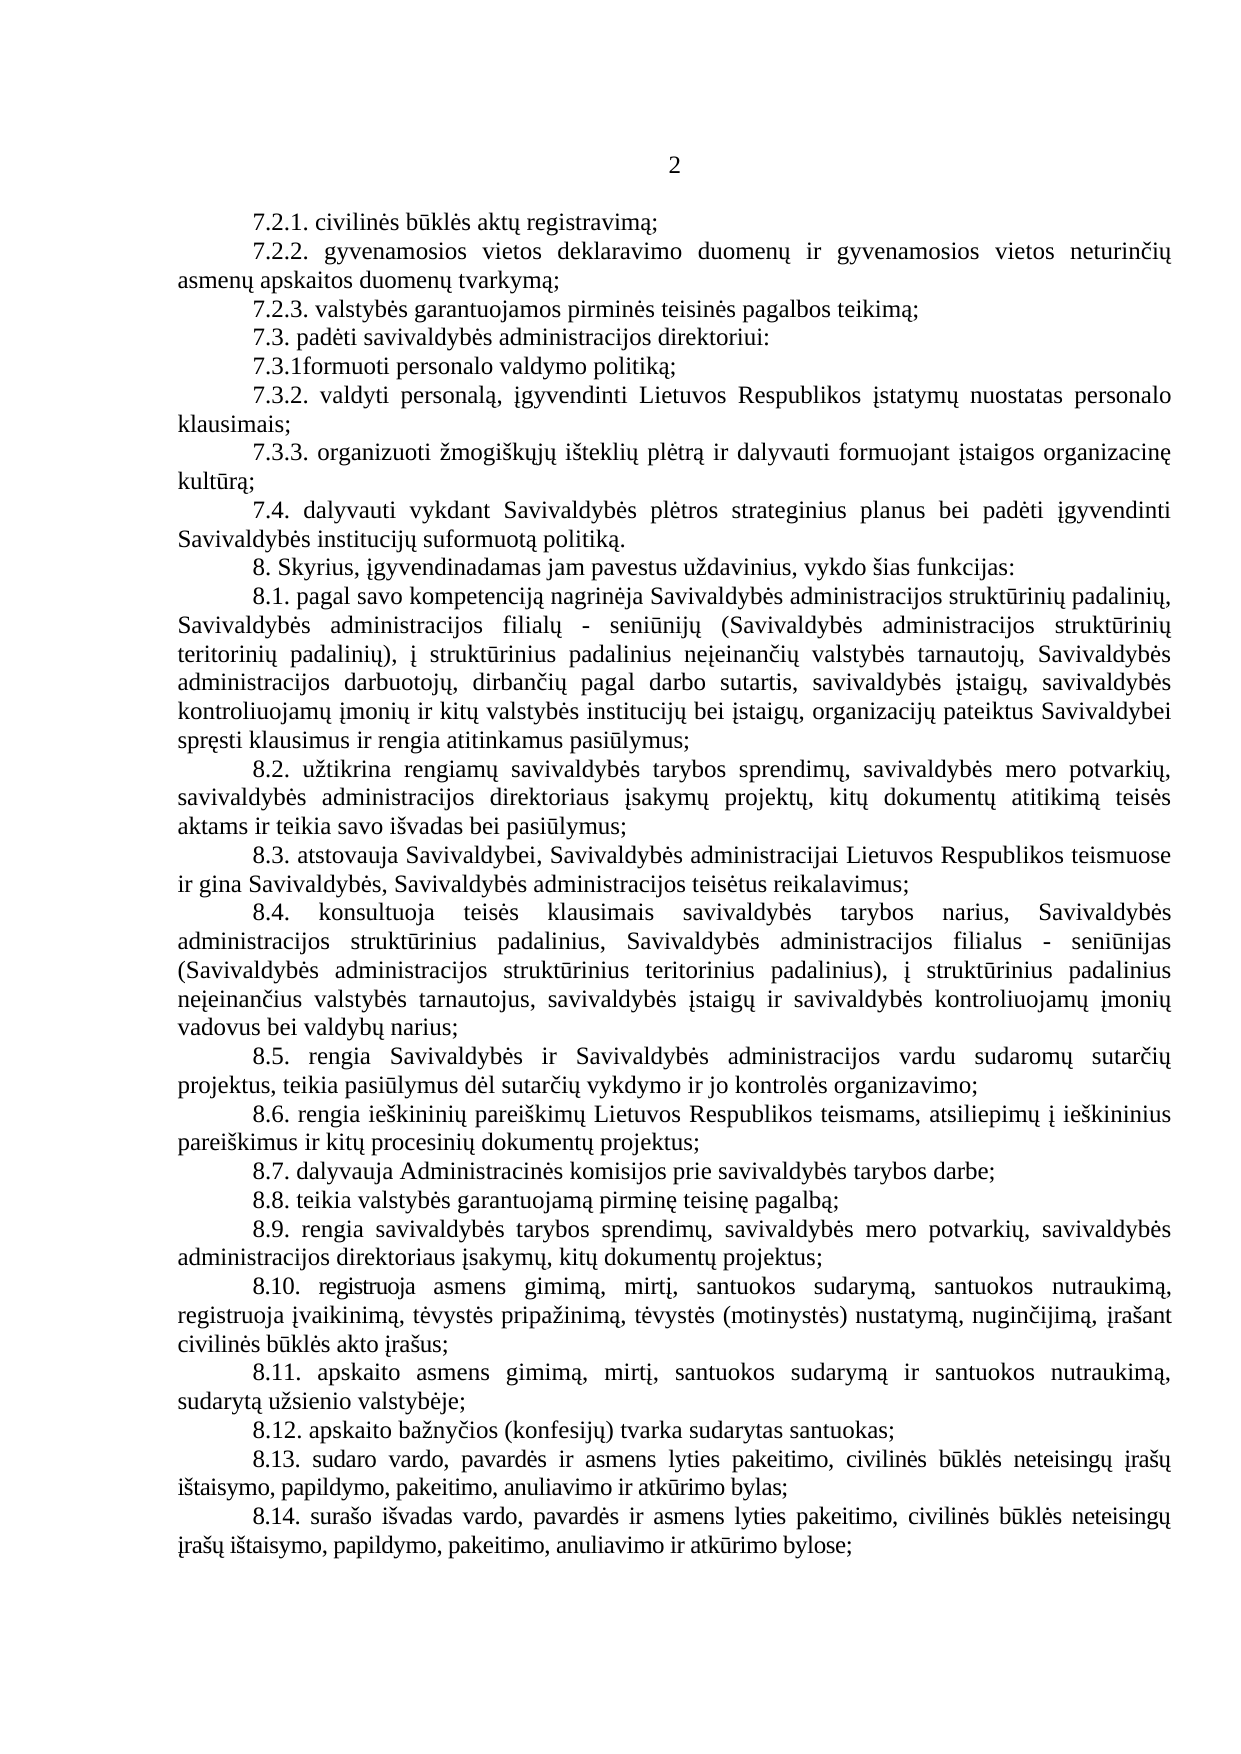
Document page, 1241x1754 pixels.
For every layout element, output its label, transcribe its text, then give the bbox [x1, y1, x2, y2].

text 8.4. konsultuoja teisės klausimais savivaldybės tarybos narius, Savivaldybės administracijos struktūrinius padalinius, Savivaldybės administracijos filialus - seniūnijas (Savivaldybės administracijos struktūrinius teritorinius padalinius), į struktūrinius padalinius neįeinančius valstybės tarnautojus, savivaldybės įstaigų ir savivaldybės kontroliuojamų įmonių vadovus bei valdybų narius; [177, 897, 1172, 1041]
text 8.6. rengia ieškininių pareiškimų Lietuvos Respublikos teismams, atsiliepimų į ieškininius pareiškimus ir kitų procesinių dokumentų projektus; [177, 1099, 1172, 1156]
text 8.10. registruoja asmens gimimą, mirtį, santuokos sudarymą, santuokos nutraukimą, registruoja įvaikinimą, tėvystės pripažinimą, tėvystės (motinystės) nustatymą, nuginčijimą, įrašant civilinės būklės akto įrašus; [177, 1271, 1172, 1357]
text 8.14. surašo išvadas vardo, pavardės ir asmens lyties pakeitimo, civilinės būklės neteisingų įrašų ištaisymo, papildymo, pakeitimo, anuliavimo ir atkūrimo bylose; [177, 1501, 1172, 1559]
text 8.13. sudaro vardo, pavardės ir asmens lyties pakeitimo, civilinės būklės neteisingų įrašų ištaisymo, papildymo, pakeitimo, anuliavimo ir atkūrimo bylas; [177, 1444, 1172, 1501]
text 7.3.1formuoti personalo valdymo politiką; [177, 351, 1172, 380]
text 7.4. dalyvauti vykdant Savivaldybės plėtros strateginius planus bei padėti įgyvendinti Savivaldybės institucijų suformuotą politiką. [177, 495, 1172, 552]
text 7.3.2. valdyti personalą, įgyvendinti Lietuvos Respublikos įstatymų nuostatas personalo klausimais; [177, 380, 1172, 437]
text 8. Skyrius, įgyvendinadamas jam pavestus uždavinius, vykdo šias funkcijas: [177, 552, 1172, 581]
text 8.12. apskaito bažnyčios (konfesijų) tvarka sudarytas santuokas; [177, 1415, 1172, 1444]
text 7.3. padėti savivaldybės administracijos direktoriui: [177, 322, 1172, 351]
text 8.7. dalyvauja Administracinės komisijos prie savivaldybės tarybos darbe; [177, 1156, 1172, 1185]
text 8.3. atstovauja Savivaldybei, Savivaldybės administracijai Lietuvos Respublikos teismuose ir gina Savivaldybės, Savivaldybės administracijos teisėtus reikalavimus; [177, 840, 1172, 897]
text 8.11. apskaito asmens gimimą, mirtį, santuokos sudarymą ir santuokos nutraukimą, sudarytą užsienio valstybėje; [177, 1357, 1172, 1415]
text 8.9. rengia savivaldybės tarybos sprendimų, savivaldybės mero potvarkių, savivaldybės administracijos direktoriaus įsakymų, kitų dokumentų projektus; [177, 1214, 1172, 1271]
text 8.5. rengia Savivaldybės ir Savivaldybės administracijos vardu sudaromų sutarčių projektus, teikia pasiūlymus dėl sutarčių vykdymo ir jo kontrolės organizavimo; [177, 1041, 1172, 1099]
text 7.3.3. organizuoti žmogiškųjų išteklių plėtrą ir dalyvauti formuojant įstaigos organizacinę kultūrą; [177, 437, 1172, 495]
text 7.2.3. valstybės garantuojamos pirminės teisinės pagalbos teikimą; [177, 294, 1172, 322]
text 8.2. užtikrina rengiamų savivaldybės tarybos sprendimų, savivaldybės mero potvarkių, savivaldybės administracijos direktoriaus įsakymų projektų, kitų dokumentų atitikimą teisės aktams ir teikia savo išvadas bei pasiūlymus; [177, 754, 1172, 840]
text 7.2.2. gyvenamosios vietos deklaravimo duomenų ir gyvenamosios vietos neturinčių asmenų apskaitos duomenų tvarkymą; [177, 236, 1172, 294]
text 8.8. teikia valstybės garantuojamą pirminę teisinę pagalbą; [177, 1185, 1172, 1214]
text 8.1. pagal savo kompetenciją nagrinėja Savivaldybės administracijos struktūrinių padalinių, Savivaldybės administracijos filialų - seniūnijų (Savivaldybės administracijos struktūrinių teritorinių padalinių), į struktūrinius padalinius neįeinančių valstybės tarnautojų, Savivaldybės administracijos darbuotojų, dirbančių pagal darbo sutartis, savivaldybės įstaigų, savivaldybės kontroliuojamų įmonių ir kitų valstybės institucijų bei įstaigų, organizacijų pateiktus Savivaldybei spręsti klausimus ir rengia atitinkamus pasiūlymus; [177, 581, 1172, 754]
text 7.2.1. civilinės būklės aktų registravimą; [177, 207, 1172, 236]
